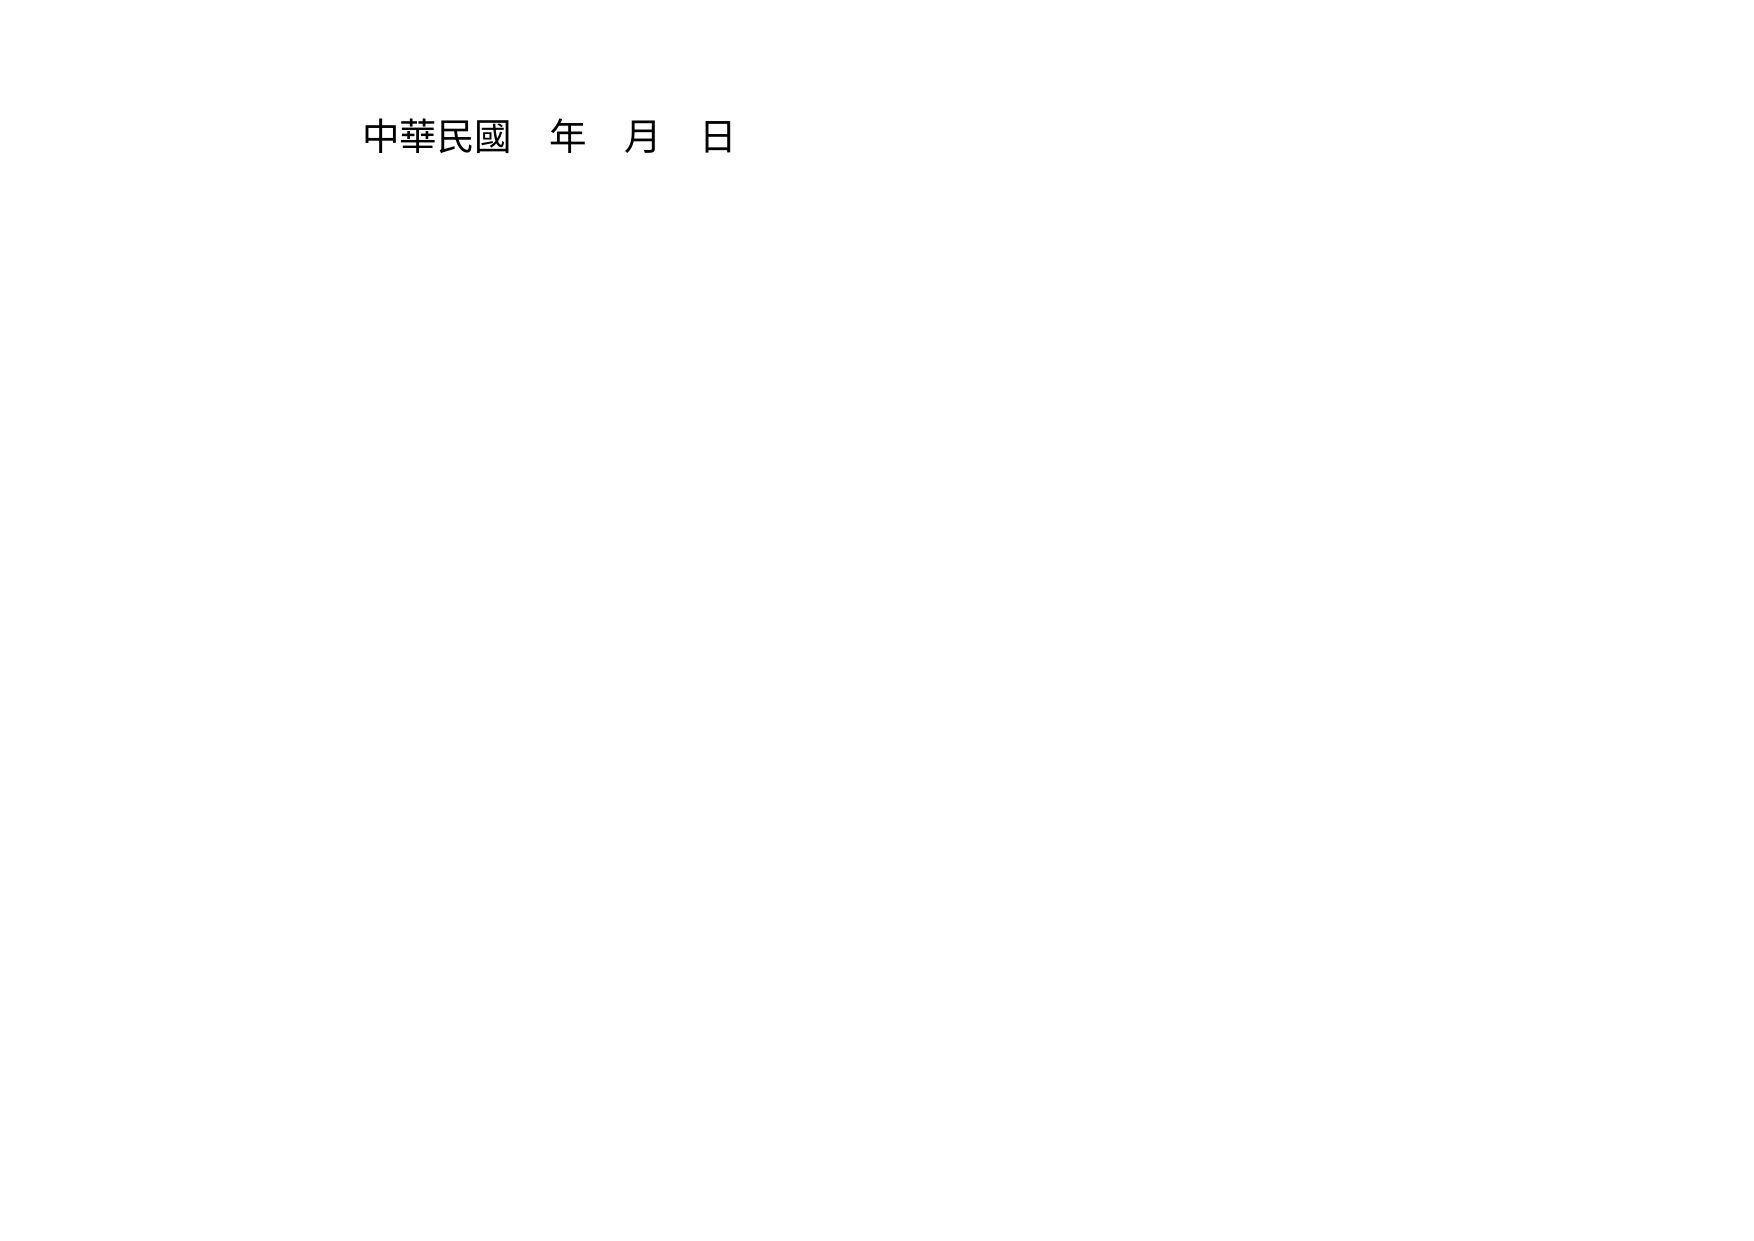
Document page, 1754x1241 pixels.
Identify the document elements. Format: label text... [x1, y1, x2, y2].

text 中華民國 年 月 日 [118, 106, 1431, 161]
